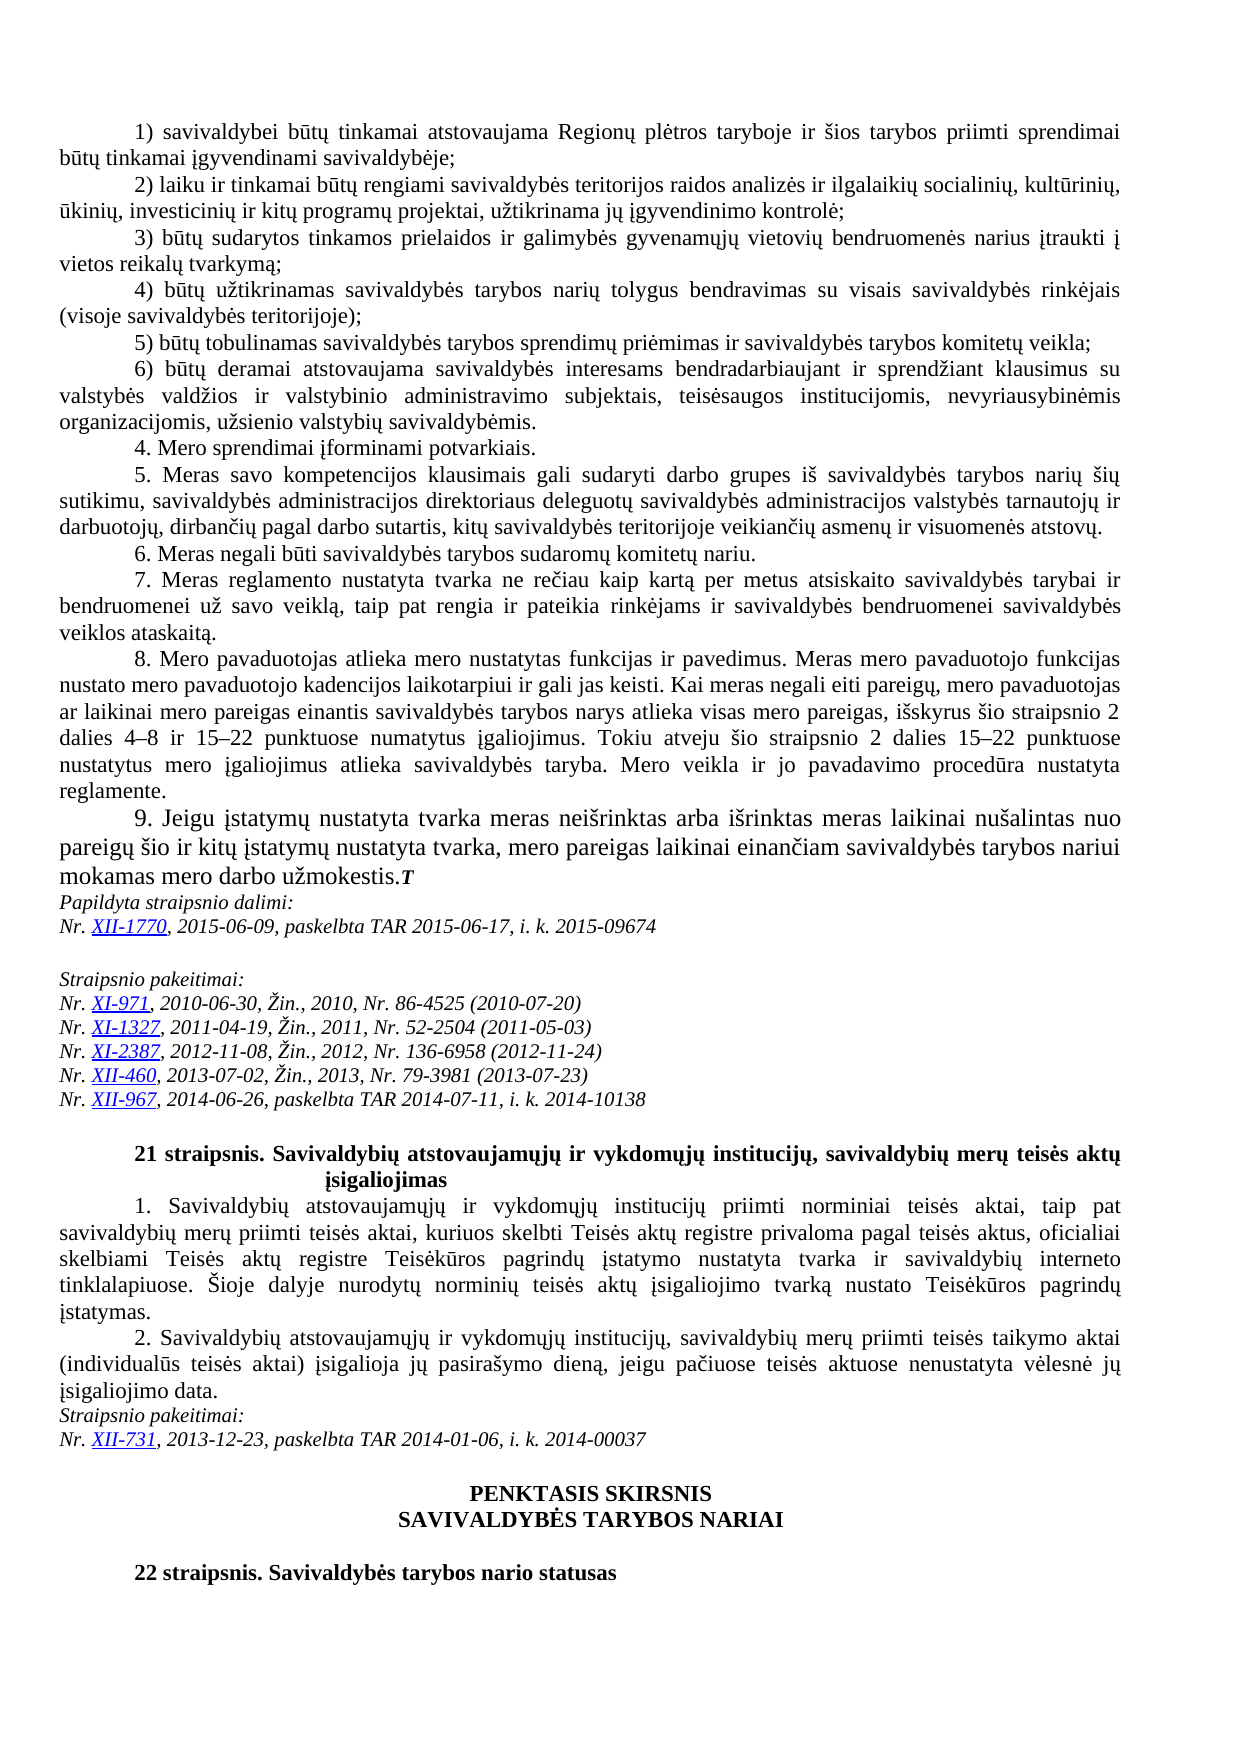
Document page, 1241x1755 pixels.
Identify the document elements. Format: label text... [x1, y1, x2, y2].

text Straipsnio pakeitimai: [59, 966, 1122, 991]
text 5) būtų tobulinamas savivaldybės tarybos sprendimų priėmimas ir savivaldybės tarybos komitetų veikla; [59, 329, 1122, 355]
text Nr. XI-2387, 2012-11-08, Žin., 2012, Nr. 136-6958 (2012-11-24) [59, 1039, 1122, 1063]
text 2. Savivaldybių atstovaujamųjų ir vykdomųjų institucijų, savivaldybių merų priimti teisės taikymo aktai (individualūs teisės aktai) įsigalioja jų pasirašymo dieną, jeigu pačiuose teisės aktuose nenustatyta vėlesnė jų įsigaliojimo data. [59, 1324, 1122, 1403]
text 6. Meras negali būti savivaldybės tarybos sudaromų komitetų nariu. [59, 540, 1122, 566]
text Nr. XI-971, 2010-06-30, Žin., 2010, Nr. 86-4525 (2010-07-20) [59, 991, 1122, 1014]
text Nr. XII-967, 2014-06-26, paskelbta TAR 2014-07-11, i. k. 2014-10138 [59, 1087, 1122, 1111]
text Nr. XII-460, 2013-07-02, Žin., 2013, Nr. 79-3981 (2013-07-23) [59, 1063, 1122, 1087]
text Nr. XII-1770, 2015-06-09, paskelbta TAR 2015-06-17, i. k. 2015-09674 [59, 914, 1122, 938]
text Nr. XII-731, 2013-12-23, paskelbta TAR 2014-01-06, i. k. 2014-00037 [59, 1427, 1122, 1451]
text 9. Jeigu įstatymų nustatyta tvarka meras neišrinktas arba išrinktas meras laikinai nušalintas nuo pareigų šio ir kitų įstatymų nustatyta tvarka, mero pareigas laikinai einančiam savivaldybės tarybos nariui mokamas mero darbo užmokestis.T [59, 803, 1122, 889]
text PENKTASIS SKIRSNIS [59, 1480, 1122, 1506]
text SAVIVALDYBĖS TARYBOS NARIAI [59, 1506, 1122, 1533]
text Papildyta straipsnio dalimi: [59, 889, 1122, 914]
text 4) būtų užtikrinamas savivaldybės tarybos narių tolygus bendravimas su visais savivaldybės rinkėjais (visoje savivaldybės teritorijoje); [59, 276, 1122, 329]
text 5. Meras savo kompetencijos klausimais gali sudaryti darbo grupes iš savivaldybės tarybos narių šių sutikimu, savivaldybės administracijos direktoriaus deleguotų savivaldybės administracijos valstybės tarnautojų ir darbuotojų, dirbančių pagal darbo sutartis, kitų savivaldybės teritorijoje veikiančių asmenų ir visuomenės atstovų. [59, 461, 1122, 540]
text 6) būtų deramai atstovaujama savivaldybės interesams bendradarbiaujant ir sprendžiant klausimus su valstybės valdžios ir valstybinio administravimo subjektais, teisėsaugos institucijomis, nevyriausybinėmis organizacijomis, užsienio valstybių savivaldybėmis. [59, 355, 1122, 434]
text Straipsnio pakeitimai: [59, 1403, 1122, 1427]
text Nr. XI-1327, 2011-04-19, Žin., 2011, Nr. 52-2504 (2011-05-03) [59, 1014, 1122, 1039]
text 3) būtų sudarytos tinkamos prielaidos ir galimybės gyvenamųjų vietovių bendruomenės narius įtraukti į vietos reikalų tvarkymą; [59, 223, 1122, 276]
text 8. Mero pavaduotojas atlieka mero nustatytas funkcijas ir pavedimus. Meras mero pavaduotojo funkcijas nustato mero pavaduotojo kadencijos laikotarpiui ir gali jas keisti. Kai meras negali eiti pareigų, mero pavaduotojas ar laikinai mero pareigas einantis savivaldybės tarybos narys atlieka visas mero pareigas, išskyrus šio straipsnio 2 dalies 4–8 ir 15–22 punktuose numatytus įgaliojimus. Tokiu atveju šio straipsnio 2 dalies 15–22 punktuose nustatytus mero įgaliojimus atlieka savivaldybės taryba. Mero veikla ir jo pavadavimo procedūra nustatyta reglamente. [59, 645, 1122, 803]
text 21 straipsnis. Savivaldybių atstovaujamųjų ir vykdomųjų institucijų, savivaldybių merų teisės aktų įsigaliojimas [134, 1139, 1122, 1192]
text 7. Meras reglamento nustatyta tvarka ne rečiau kaip kartą per metus atsiskaito savivaldybės tarybai ir bendruomenei už savo veiklą, taip pat rengia ir pateikia rinkėjams ir savivaldybės bendruomenei savivaldybės veiklos ataskaitą. [59, 566, 1122, 645]
text 4. Mero sprendimai įforminami potvarkiais. [59, 434, 1122, 461]
text 2) laiku ir tinkamai būtų rengiami savivaldybės teritorijos raidos analizės ir ilgalaikių socialinių, kultūrinių, ūkinių, investicinių ir kitų programų projektai, užtikrinama jų įgyvendinimo kontrolė; [59, 171, 1122, 223]
text 1) savivaldybei būtų tinkamai atstovaujama Regionų plėtros taryboje ir šios tarybos priimti sprendimai būtų tinkamai įgyvendinami savivaldybėje; [59, 118, 1122, 171]
text 1. Savivaldybių atstovaujamųjų ir vykdomųjų institucijų priimti norminiai teisės aktai, taip pat savivaldybių merų priimti teisės aktai, kuriuos skelbti Teisės aktų registre privaloma pagal teisės aktus, oficialiai skelbiami Teisės aktų registre Teisėkūros pagrindų įstatymo nustatyta tvarka ir savivaldybių interneto tinklalapiuose. Šioje dalyje nurodytų norminių teisės aktų įsigaliojimo tvarką nustato Teisėkūros pagrindų įstatymas. [59, 1192, 1122, 1324]
text 22 straipsnis. Savivaldybės tarybos nario statusas [59, 1559, 1122, 1585]
